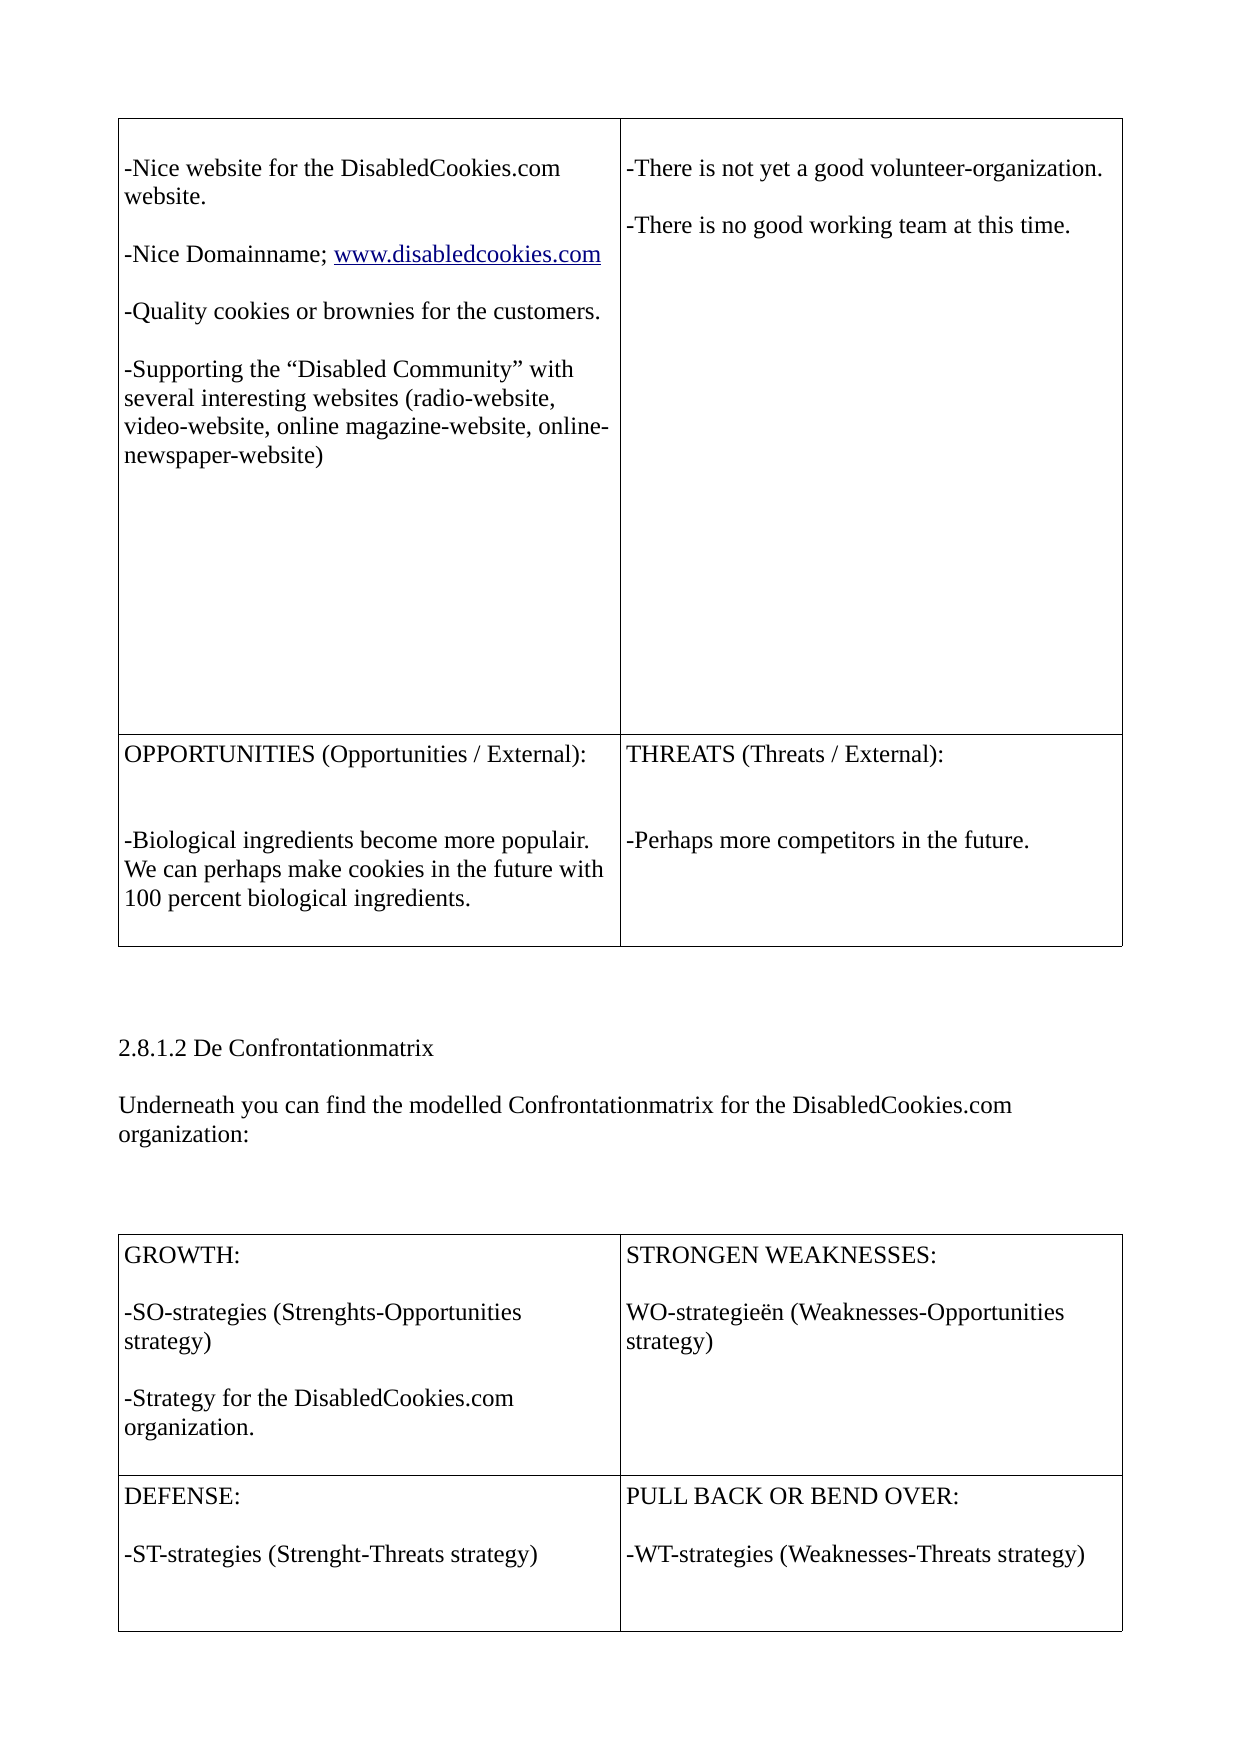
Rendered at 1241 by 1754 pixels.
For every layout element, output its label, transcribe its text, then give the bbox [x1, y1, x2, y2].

table_header GROWTH: -SO-strategies (Strenghts-Opportunities strategy) -Strategy for the DisabledCookies.com organization. [119, 1235, 620, 1475]
table_cell OPPORTUNITIES (Opportunities / External): -Biological ingredients become more populair. We can perhaps make cookies in the future with 100 percent biological ingredients. [119, 735, 620, 946]
table_cell PULL BACK OR BEND OVER: -WT-strategies (Weaknesses-Threats strategy) [621, 1476, 1122, 1631]
table_cell THREATS (Threats / External): -Perhaps more competitors in the future. [621, 735, 1122, 946]
table_header -Nice website for the DisabledCookies.com website. -Nice Domainname; www.disabledcookies.com -Quality cookies or brownies for the customers. -Supporting the “Disabled Community” with several interesting websites (radio-website, video-website, online magazine-website, online-newspaper-website) [119, 119, 620, 733]
table_header -There is not yet a good volunteer-organization. -There is no good working team at this time. [621, 119, 1122, 733]
table_header STRONGEN WEAKNESSES: WO-strategieën (Weaknesses-Opportunities strategy) [621, 1235, 1122, 1475]
text 2.8.1.2 De Confrontationmatrix Underneath you can find the modelled Confrontationmatrix for the DisabledCookies.com organization: [118, 947, 1122, 1234]
table_cell DEFENSE: -ST-strategies (Strenght-Threats strategy) [119, 1476, 620, 1631]
